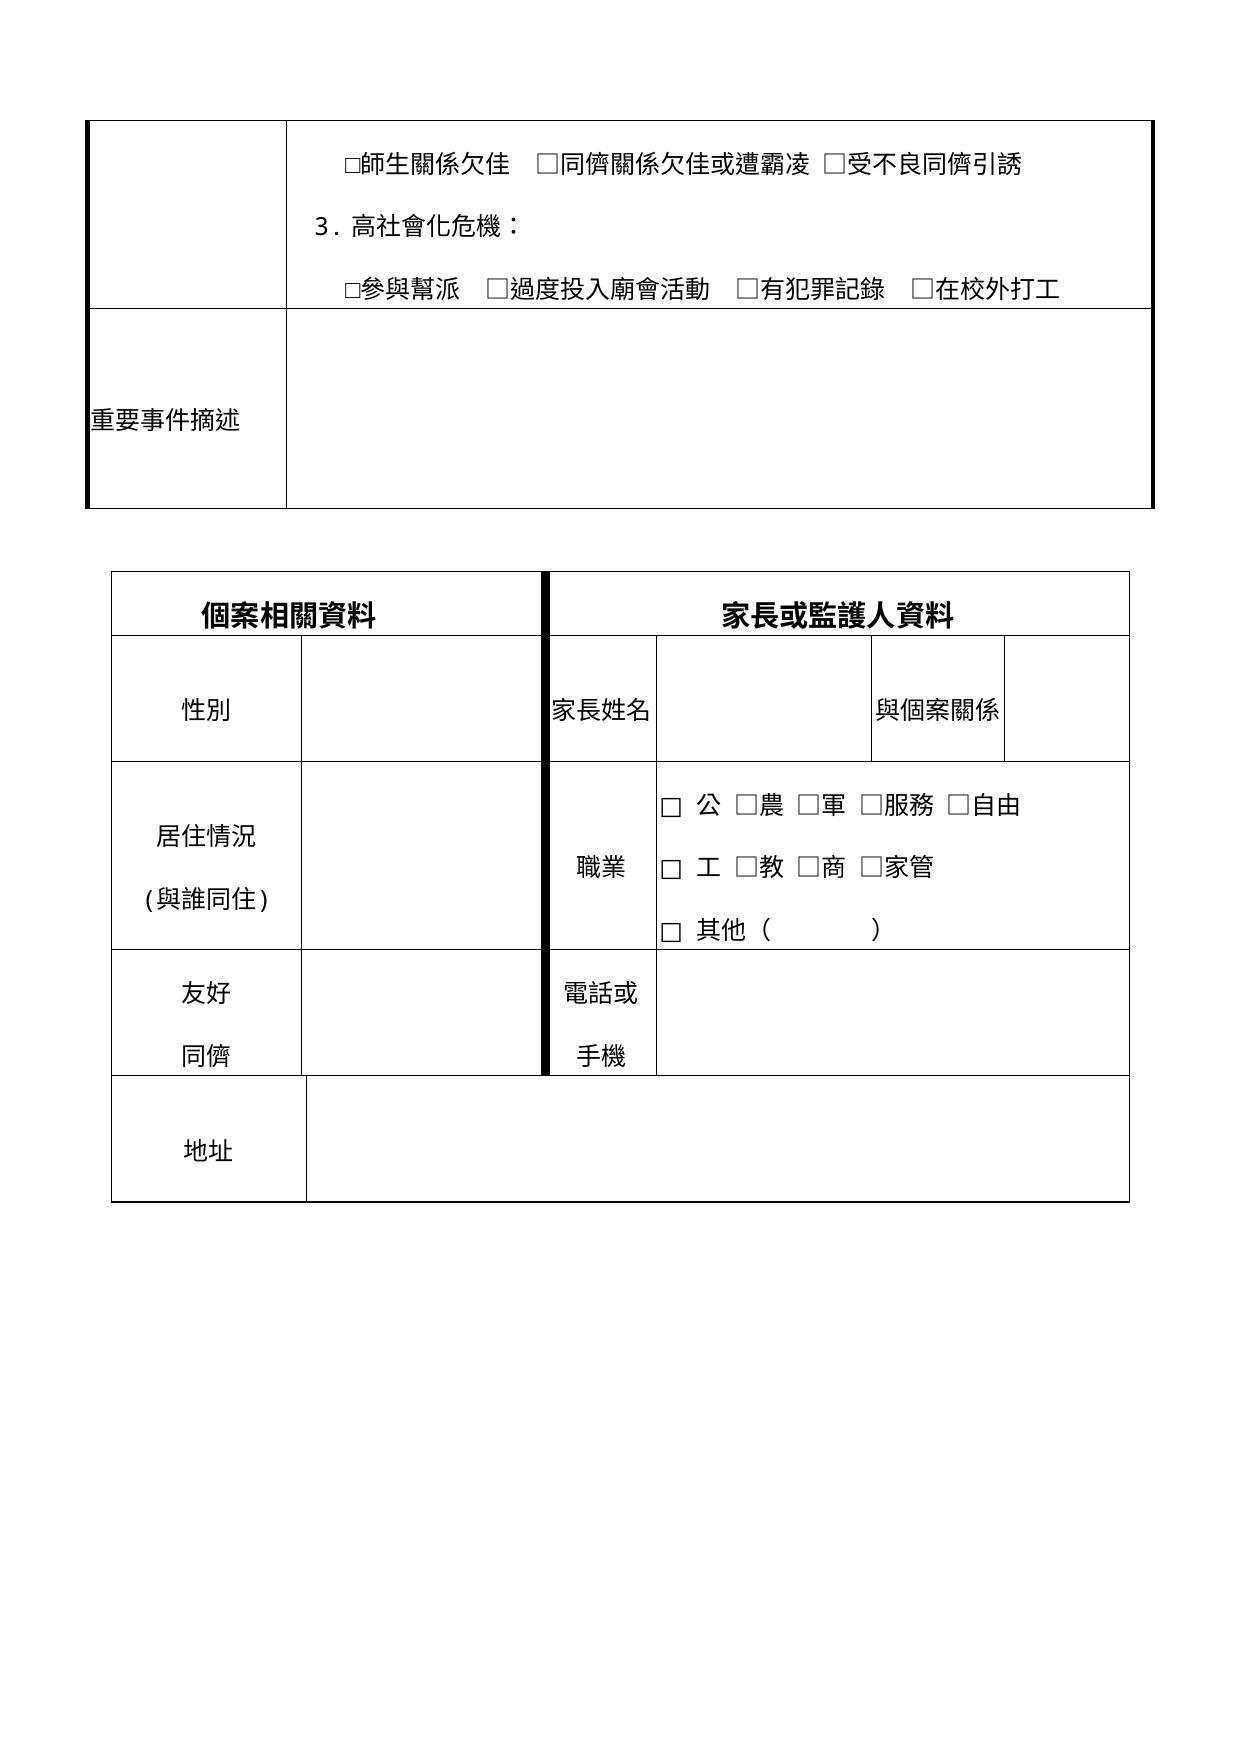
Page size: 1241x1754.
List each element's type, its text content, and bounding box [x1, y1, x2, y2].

table_cell 個人因素： 身心狀態危機： □發展遲緩 □智能障礙 □過動 □精神疾病 □重大生理疾病 □低自尊自信 □衝動性格 □情緒困擾 □懷孕 行為表現危機： □逃家 □經常性請假或曠課 □ 經常性說謊 □偷竊 □不服管教 □自傷或自殺 □受虐或目睹家暴 □生活作息異常 □流連不良場所 □菸癮、酒癮、藥癮 學習落差危機： 學習意願低落 □學習能力不足 □有學習挫敗經驗 □學業成就低弱 家庭因素 家庭功能危機： □經濟困難 □父或母失業 □舉家躲債 □家庭衝突 □支持系統薄弱 □突發性急難事故 照顧功能危機： □照顧者死亡 □照顧者出走 □照顧者重病 □照顧者服刑 □照顧者婚姻關係不穩定 □照顧者有自殺傾向 □照顧者有酒藥癮 □照顧者罹患精神疾病且未穩定就醫 □照顧者管教能力不足 □照顧者管教觀念偏差 □照顧者生活作息未能配合子女照顧 學校及社會因素： 學校適應危機： □對學校課程不感興趣 □不適應學校生活 □學校管教方式不當 人際適應危機： □師生關係欠佳 □同儕關係欠佳或遭霸凌 □受不良同儕引誘 高社會化危機： □參與幫派 □過度投入廟會活動 □有犯罪記錄 □在校外打工 [287, 121, 1151, 308]
table_cell [302, 636, 541, 761]
table_cell 性別 [112, 636, 301, 761]
table_cell [1005, 636, 1129, 761]
table_cell [307, 1076, 1129, 1201]
table_cell [287, 309, 1151, 508]
table_cell [302, 950, 541, 1075]
table_cell 電話或 手機 [550, 950, 656, 1075]
table_cell 重要事件摘述 [90, 309, 286, 508]
table_cell 居住情況 (與誰同住) [112, 762, 301, 949]
table_cell 地址 [112, 1076, 306, 1201]
table_cell [657, 950, 1129, 1075]
table_cell 公 □農 □軍 □服務 □自由 工 □教 □商 □家管 其他（ ） [657, 762, 1129, 949]
table_cell 與個案關係 [872, 636, 1004, 761]
table_cell [90, 121, 286, 308]
table_cell [657, 636, 871, 761]
table_cell 家長姓名 [550, 636, 656, 761]
table_header 家長或監護人資料 [550, 572, 1129, 635]
table_header 個案相關資料 [112, 572, 541, 635]
table_cell [302, 762, 541, 949]
table_cell 職業 [550, 762, 656, 949]
table_cell 友好 同儕 [112, 950, 301, 1075]
